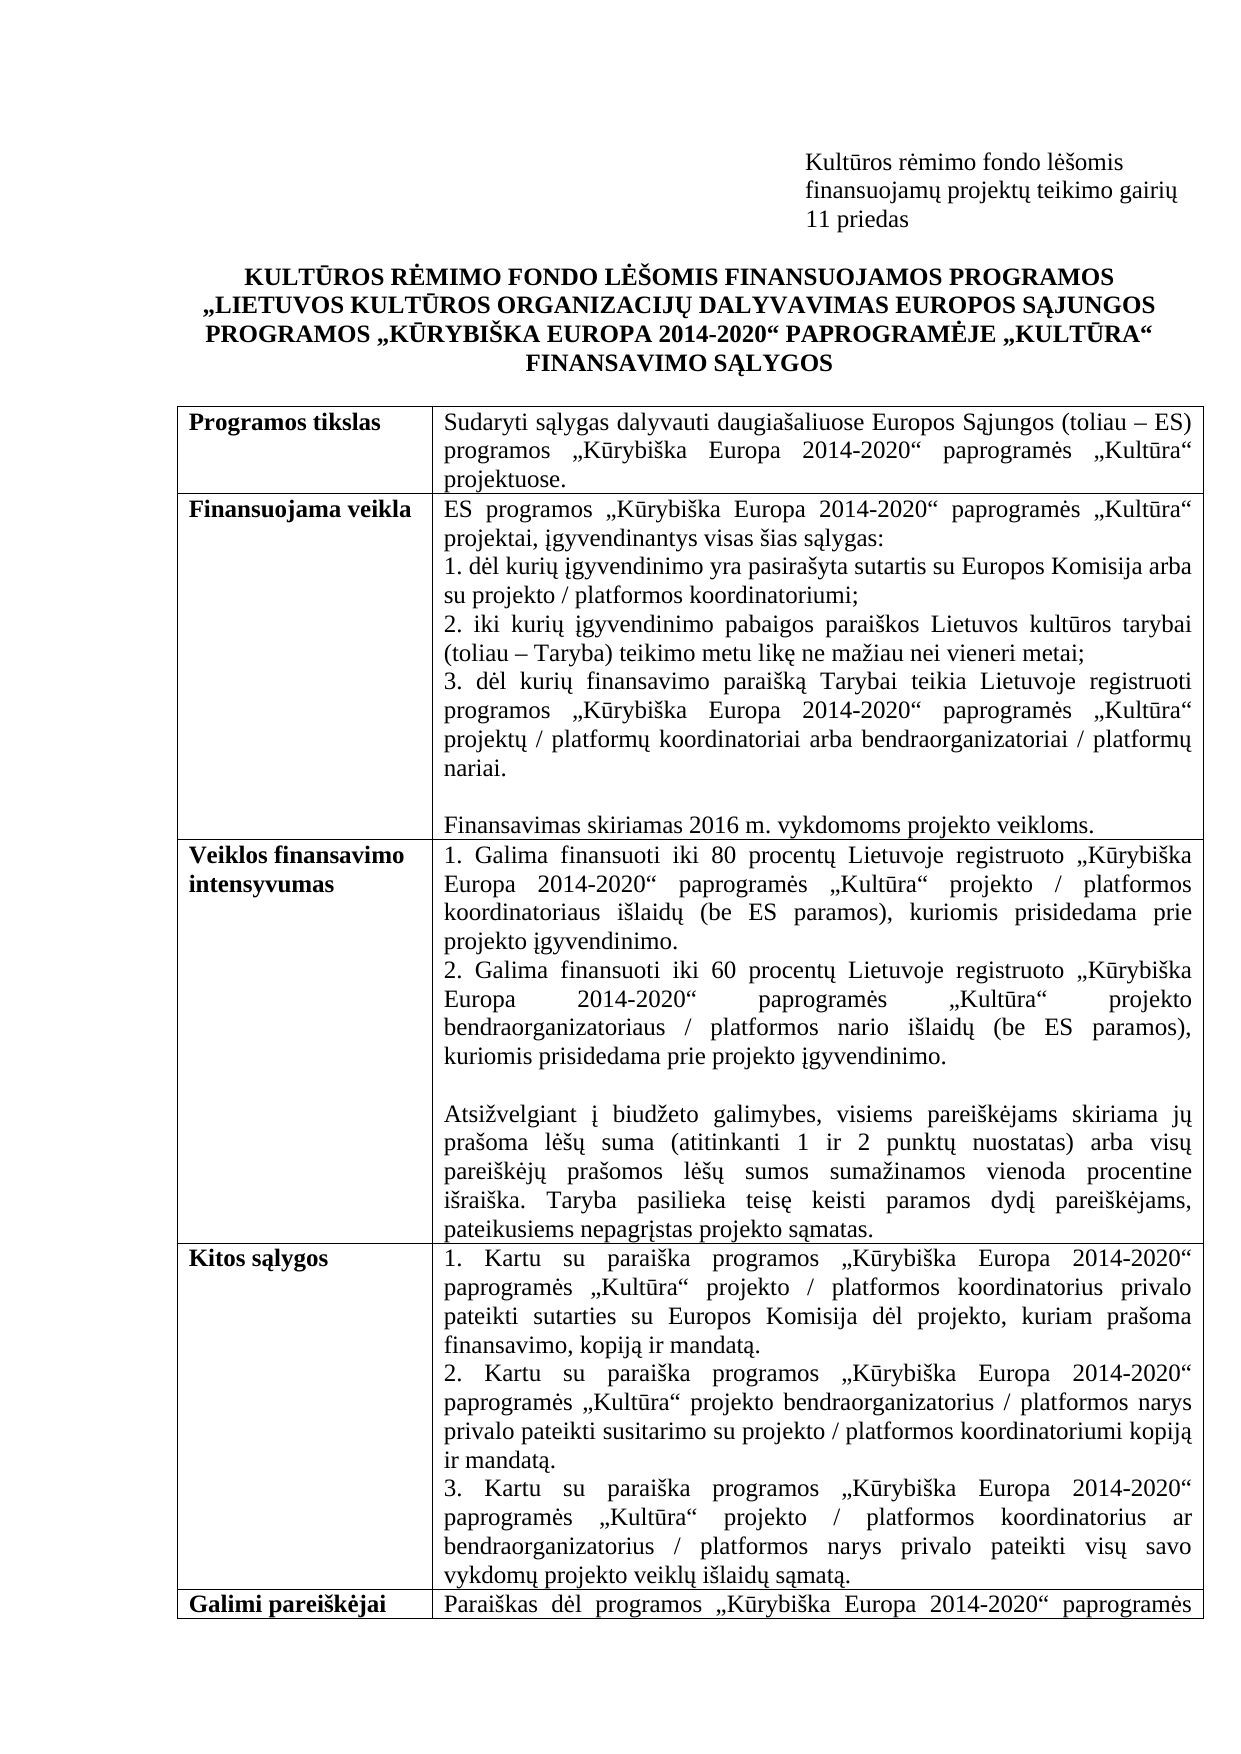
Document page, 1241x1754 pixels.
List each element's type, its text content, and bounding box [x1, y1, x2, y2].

table_header Sudaryti sąlygas dalyvauti daugiašaliuose Europos Sąjungos (toliau – ES) programos „Kūrybiška Europa 2014-2020“ paprogramės „Kultūra“ projektuose. [433, 407, 1203, 493]
table_cell ES programos „Kūrybiška Europa 2014-2020“ paprogramės „Kultūra“ projektai, įgyvendinantys visas šias sąlygas: 1. dėl kurių įgyvendinimo yra pasirašyta sutartis su Europos Komisija arba su projekto / platformos koordinatoriumi; 2. iki kurių įgyvendinimo pabaigos paraiškos Lietuvos kultūros tarybai (toliau – Taryba) teikimo metu likę ne mažiau nei vieneri metai; 3. dėl kurių finansavimo paraišką Tarybai teikia Lietuvoje registruoti programos „Kūrybiška Europa 2014-2020“ paprogramės „Kultūra“ projektų / platformų koordinatoriai arba bendraorganizatoriai / platformų nariai. Finansavimas skiriamas 2016 m. vykdomoms projekto veikloms. [433, 494, 1203, 839]
table_cell Kitos sąlygos [178, 1244, 432, 1588]
table_cell Finansuojama veikla [178, 494, 432, 839]
text 11 priedas [768, 204, 1181, 233]
table_cell 1. Galima finansuoti iki 80 procentų Lietuvoje registruoto „Kūrybiška Europa 2014-2020“ paprogramės „Kultūra“ projekto / platformos koordinatoriaus išlaidų (be ES paramos), kuriomis prisidedama prie projekto įgyvendinimo. 2. Galima finansuoti iki 60 procentų Lietuvoje registruoto „Kūrybiška Europa 2014-2020“ paprogramės „Kultūra“ projekto bendraorganizatoriaus / platformos nario išlaidų (be ES paramos), kuriomis prisidedama prie projekto įgyvendinimo. Atsižvelgiant į biudžeto galimybes, visiems pareiškėjams skiriama jų prašoma lėšų suma (atitinkanti 1 ir 2 punktų nuostatas) arba visų pareiškėjų prašomos lėšų sumos sumažinamos vienoda procentine išraiška. Taryba pasilieka teisę keisti paramos dydį pareiškėjams, pateikusiems nepagrįstas projekto sąmatas. [433, 840, 1203, 1242]
table_cell Veiklos finansavimo intensyvumas [178, 840, 432, 1242]
table_cell Galimi pareiškėjai [178, 1590, 432, 1618]
table_header Programos tikslas [178, 407, 432, 493]
text finansuojamų projektų teikimo gairių [717, 176, 1181, 204]
table_cell Paraiškas dėl programos „Kūrybiška Europa 2014-2020“ paprogramės [433, 1590, 1203, 1618]
table_cell 1. Kartu su paraiška programos „Kūrybiška Europa 2014-2020“ paprogramės „Kultūra“ projekto / platformos koordinatorius privalo pateikti sutarties su Europos Komisija dėl projekto, kuriam prašoma finansavimo, kopiją ir mandatą. 2. Kartu su paraiška programos „Kūrybiška Europa 2014-2020“ paprogramės „Kultūra“ projekto bendraorganizatorius / platformos narys privalo pateikti susitarimo su projekto / platformos koordinatoriumi kopiją ir mandatą. 3. Kartu su paraiška programos „Kūrybiška Europa 2014-2020“ paprogramės „Kultūra“ projekto / platformos koordinatorius ar bendraorganizatorius / platformos narys privalo pateikti visų savo vykdomų projekto veiklų išlaidų sąmatą. [433, 1244, 1203, 1588]
text KULTŪROS RĖMIMO FONDO LĖŠOMIS FINANSUOJAMOS PROGRAMOS „LIETUVOS KULTŪROS ORGANIZACIJŲ DALYVAVIMAS EUROPOS SĄJUNGOS PROGRAMOS „KŪRYBIŠKA EUROPA 2014-2020“ PAPROGRAMĖJE „KULTŪRA“ FINANSAVIMO SĄLYGOS [177, 262, 1181, 377]
text Kultūros rėmimo fondo lėšomis [717, 147, 1181, 176]
